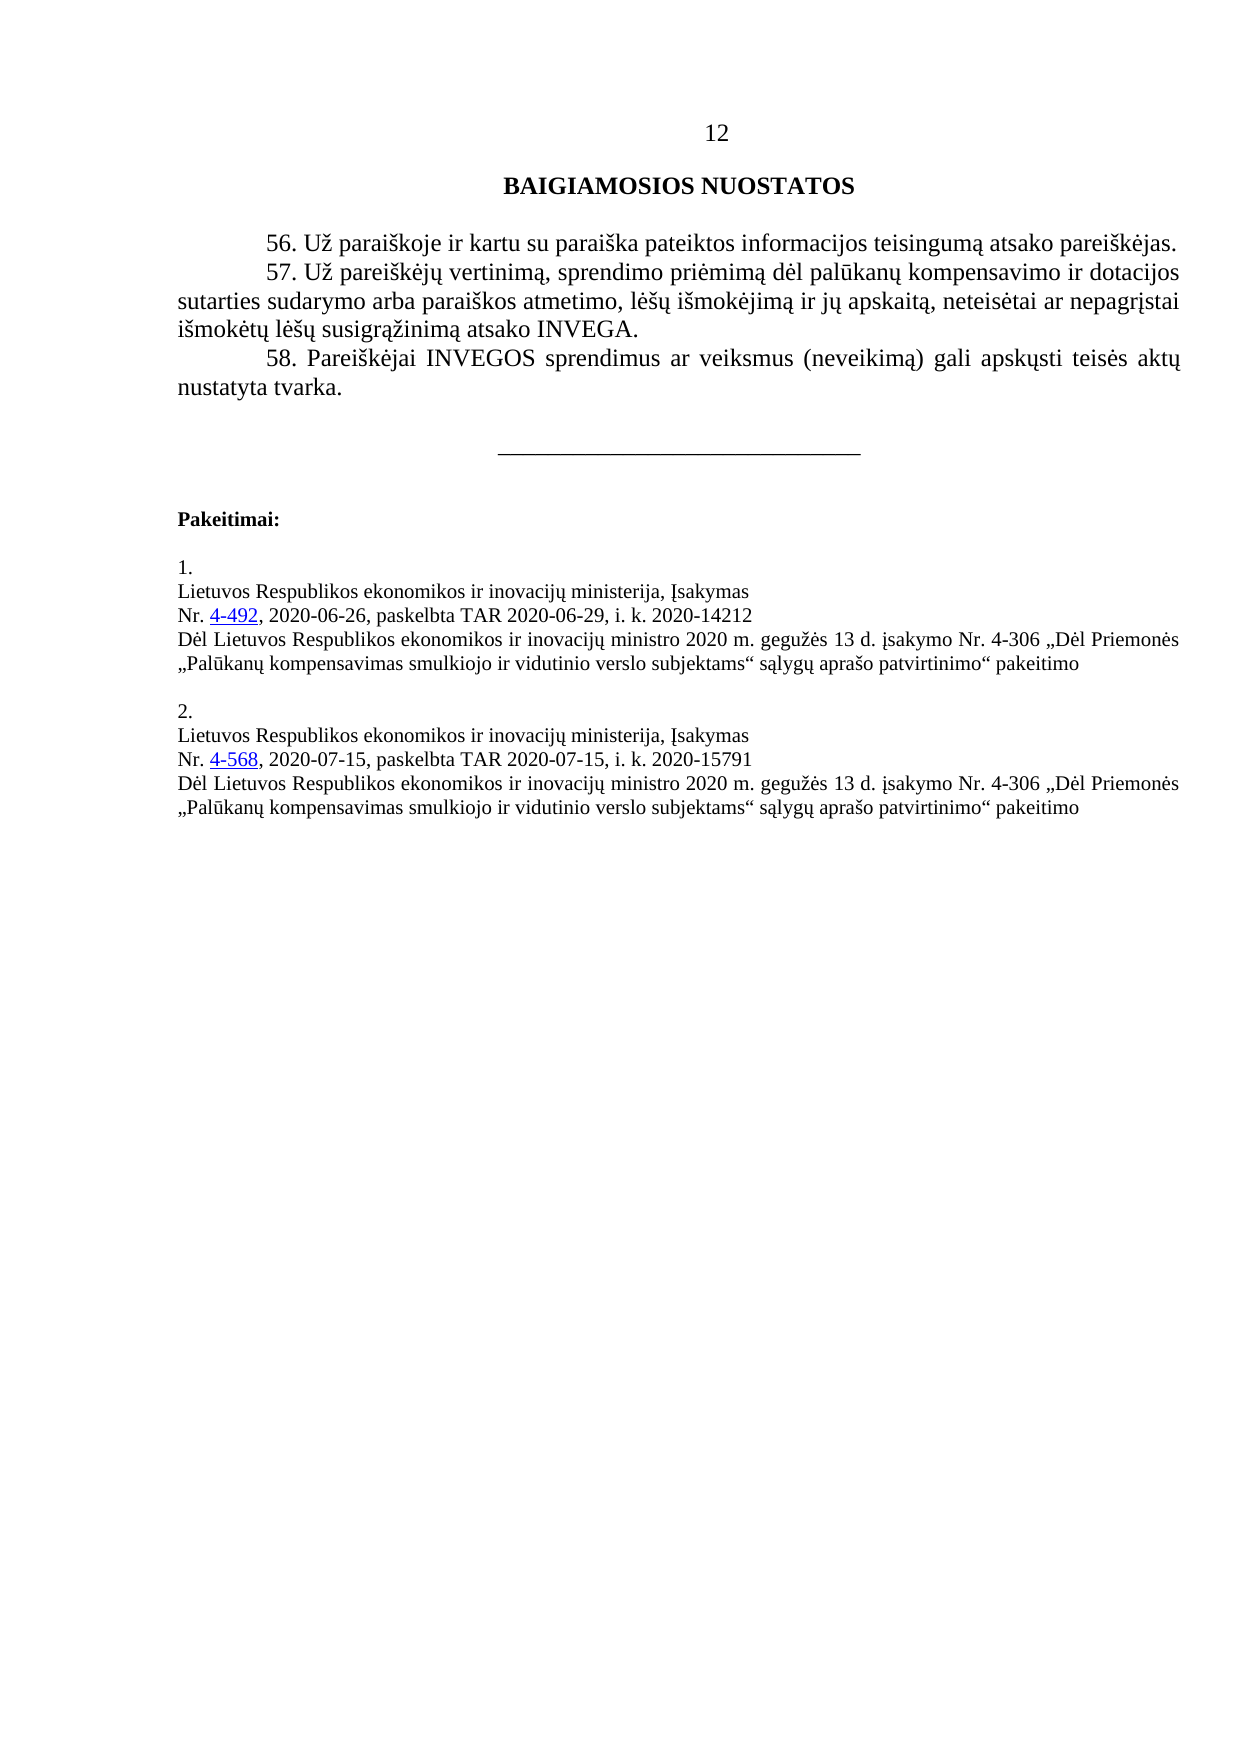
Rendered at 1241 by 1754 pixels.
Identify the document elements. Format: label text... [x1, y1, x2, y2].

text Dėl Lietuvos Respublikos ekonomikos ir inovacijų ministro 2020 m. gegužės 13 d. įsakymo Nr. 4-306 „Dėl Priemonės „Palūkanų kompensavimas smulkiojo ir vidutinio verslo subjektams“ sąlygų aprašo patvirtinimo“ pakeitimo [177, 627, 1181, 675]
text Lietuvos Respublikos ekonomikos ir inovacijų ministerija, Įsakymas [177, 723, 1181, 747]
text Pakeitimai: [177, 506, 1181, 531]
text 57. Už pareiškėjų vertinimą, sprendimo priėmimą dėl palūkanų kompensavimo ir dotacijos sutarties sudarymo arba paraiškos atmetimo, lėšų išmokėjimą ir jų apskaitą, neteisėtai ar nepagrįstai išmokėtų lėšų susigrąžinimą atsako INVEGA. [177, 257, 1181, 343]
text BAIGIAMOSIOS NUOSTATOS [177, 171, 1181, 199]
text 2. [177, 699, 1181, 723]
text 56. Už paraiškoje ir kartu su paraiška pateiktos informacijos teisingumą atsako pareiškėjas. [177, 228, 1181, 257]
text _____________________________ [177, 429, 1181, 458]
text Nr. 4-568, 2020-07-15, paskelbta TAR 2020-07-15, i. k. 2020-15791 [177, 747, 1181, 771]
text Lietuvos Respublikos ekonomikos ir inovacijų ministerija, Įsakymas [177, 579, 1181, 603]
text 1. [177, 554, 1181, 579]
text Nr. 4-492, 2020-06-26, paskelbta TAR 2020-06-29, i. k. 2020-14212 [177, 603, 1181, 627]
text Dėl Lietuvos Respublikos ekonomikos ir inovacijų ministro 2020 m. gegužės 13 d. įsakymo Nr. 4-306 „Dėl Priemonės „Palūkanų kompensavimas smulkiojo ir vidutinio verslo subjektams“ sąlygų aprašo patvirtinimo“ pakeitimo [177, 771, 1181, 819]
text 58. Pareiškėjai INVEGOS sprendimus ar veiksmus (neveikimą) gali apskųsti teisės aktų nustatyta tvarka. [177, 343, 1181, 401]
